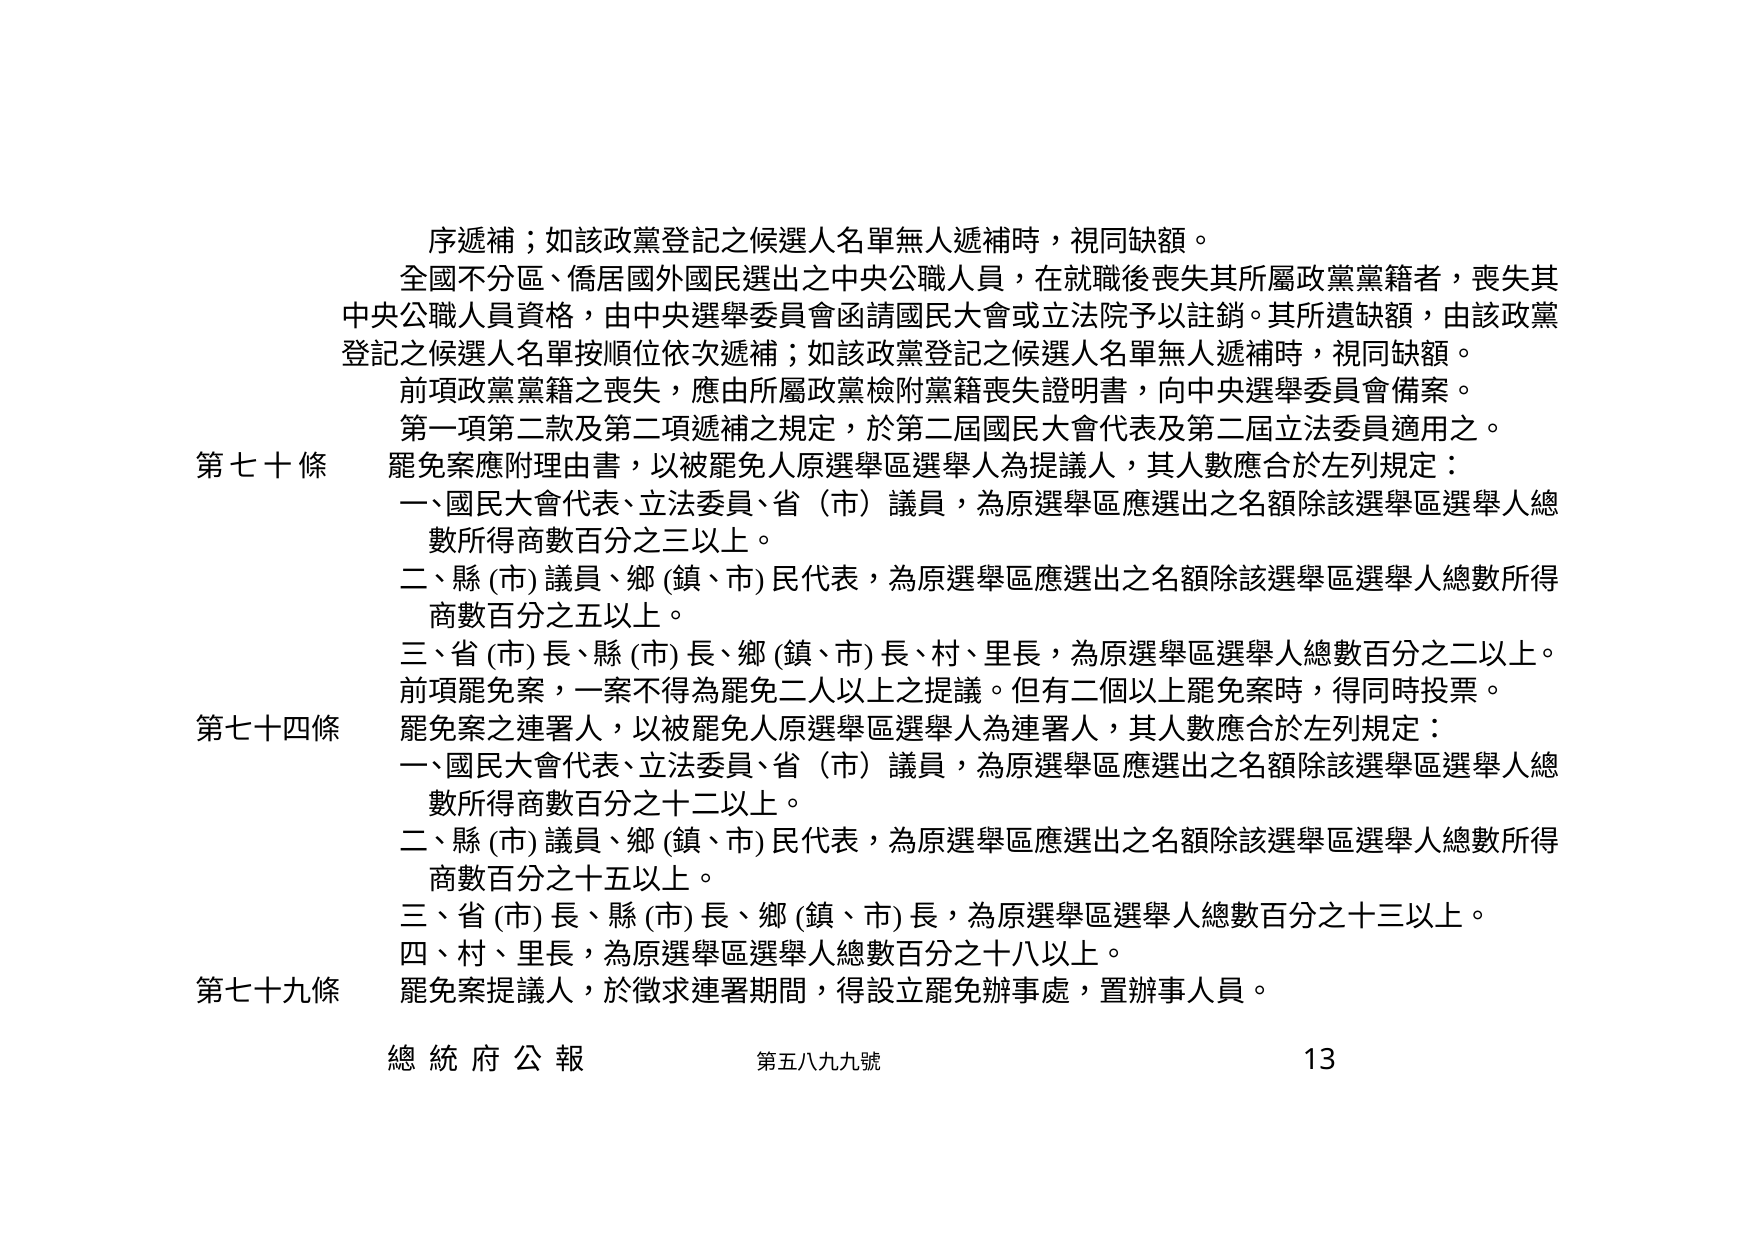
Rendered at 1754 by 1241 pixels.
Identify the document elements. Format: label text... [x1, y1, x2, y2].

text 二、縣 (市) 議員、鄉 (鎮、市) 民代表，為原選舉區應選出之名額除該選舉區選舉人總數所得商數百分之十五以上。 [399, 822, 1559, 897]
text 一、國民大會代表、立法委員、省（市）議員，為原選舉區應選出之名額除該選舉區選舉人總數所得商數百分之三以上。 [399, 484, 1559, 559]
text 第七十條 罷免案應附理由書，以被罷免人原選舉區選舉人為提議人，其人數應合於左列規定： [195, 447, 1559, 484]
text 一、國民大會代表、立法委員、省（市）議員，為原選舉區應選出之名額除該選舉區選舉人總數所得商數百分之十二以上。 [399, 747, 1559, 822]
text 前項政黨黨籍之喪失，應由所屬政黨檢附黨籍喪失證明書，向中央選舉委員會備案。 [341, 372, 1559, 409]
text 前項罷免案，一案不得為罷免二人以上之提議。但有二個以上罷免案時，得同時投票。 [341, 672, 1559, 709]
text 序遞補；如該政黨登記之候選人名單無人遞補時，視同缺額。 [399, 222, 1559, 259]
text 三、省 (市) 長、縣 (市) 長、鄉 (鎮、市) 長、村、里長，為原選舉區選舉人總數百分之二以上。 [399, 634, 1559, 672]
text 二、縣 (市) 議員、鄉 (鎮、市) 民代表，為原選舉區應選出之名額除該選舉區選舉人總數所得商數百分之五以上。 [399, 559, 1559, 634]
text 第七十四條 罷免案之連署人，以被罷免人原選舉區選舉人為連署人，其人數應合於左列規定： [195, 709, 1559, 747]
text 第一項第二款及第二項遞補之規定，於第二屆國民大會代表及第二屆立法委員適用之。 [341, 409, 1559, 447]
text 第七十九條 罷免案提議人，於徵求連署期間，得設立罷免辦事處，置辦事人員。 [195, 972, 1559, 1009]
text 全國不分區、僑居國外國民選出之中央公職人員，在就職後喪失其所屬政黨黨籍者，喪失其中央公職人員資格，由中央選舉委員會函請國民大會或立法院予以註銷。其所遺缺額，由該政黨登記之候選人名單按順位依次遞補；如該政黨登記之候選人名單無人遞補時，視同缺額。 [341, 259, 1559, 372]
text 三、省 (市) 長、縣 (市) 長、鄉 (鎮、市) 長，為原選舉區選舉人總數百分之十三以上。 [399, 897, 1559, 934]
text 四、村、里長，為原選舉區選舉人總數百分之十八以上。 [399, 934, 1559, 972]
